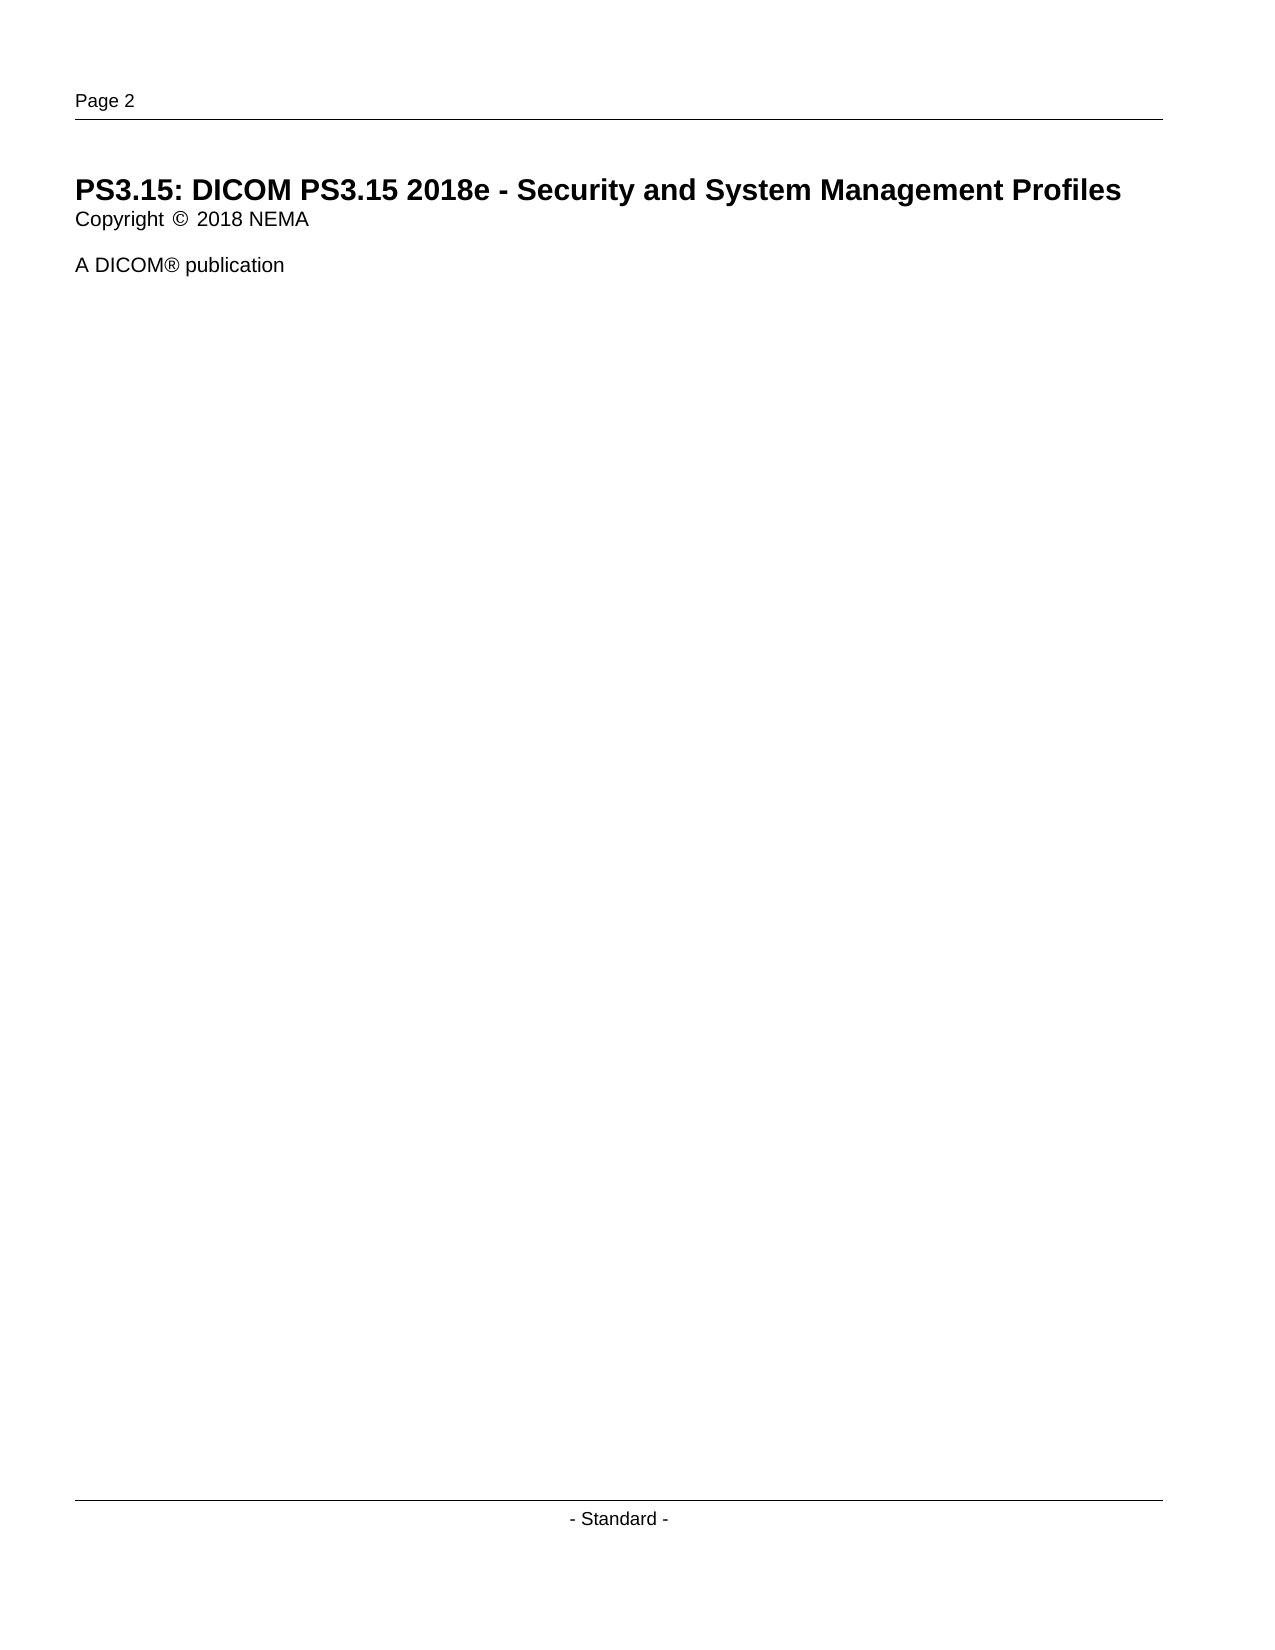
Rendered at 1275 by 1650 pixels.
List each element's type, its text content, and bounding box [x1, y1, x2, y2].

text PS3.15: DICOM PS3.15 2018e - Security and System Management Profiles [75, 172, 1162, 207]
text A DICOM® publication [75, 252, 1162, 276]
text Copyright © 2018 NEMA [75, 207, 1162, 232]
